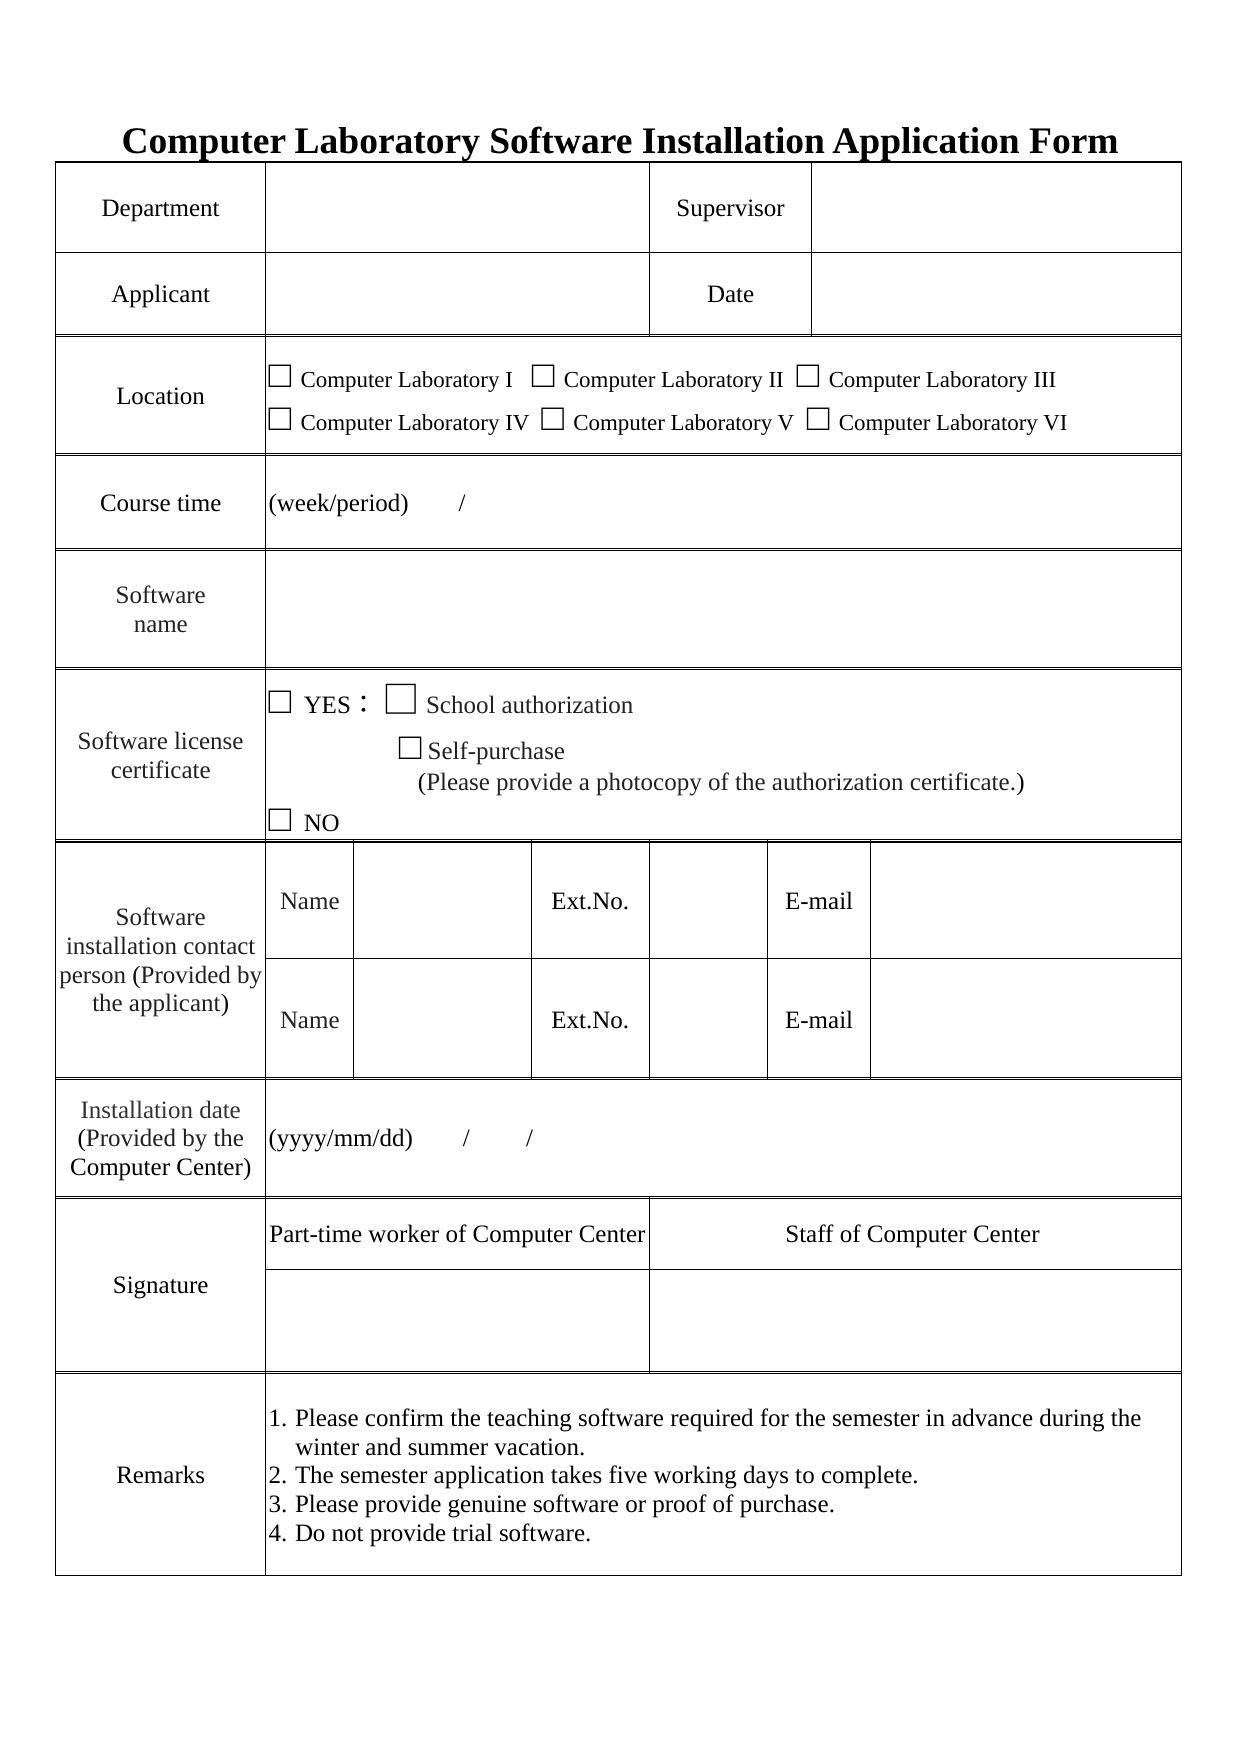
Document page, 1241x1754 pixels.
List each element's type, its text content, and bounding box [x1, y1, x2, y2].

table_cell Location [56, 337, 265, 453]
table_cell Date [650, 253, 811, 334]
table_cell Course time [56, 456, 265, 548]
table_cell [266, 1270, 649, 1371]
table_cell Ext.No. [532, 843, 649, 958]
table_cell Name [266, 959, 353, 1077]
table_cell Remarks [56, 1374, 265, 1575]
table_cell Applicant [56, 253, 265, 334]
table_cell Name [266, 843, 353, 958]
table_cell Installation date (Provided by the Computer Center) [56, 1080, 265, 1196]
table_cell [650, 959, 767, 1077]
table_cell Software license certificate [56, 670, 265, 839]
table_cell [354, 959, 531, 1077]
table_cell Ext.No. [532, 959, 649, 1077]
table_cell [650, 843, 767, 958]
table_cell □ Computer Laboratory I □ Computer Laboratory II □ Computer Laboratory III □ Computer Laboratory IV □ Computer Laboratory V □ Computer Laboratory VI [266, 337, 1181, 453]
table_cell [266, 551, 1181, 667]
table_header Department [56, 163, 265, 252]
table_header [812, 163, 1181, 252]
table_cell Signature [56, 1199, 265, 1371]
table_cell (week/period) / [266, 456, 1181, 548]
text Computer Laboratory Software Installation Application Form [59, 118, 1181, 161]
table_cell E-mail [768, 959, 870, 1077]
table_header Supervisor [650, 163, 811, 252]
table_cell [650, 1270, 1181, 1371]
table_cell [871, 959, 1181, 1077]
table_cell □ YES： □ School authorization □ Self-purchase (Please provide a photocopy of the authorization certificate.) □ NO [266, 670, 1181, 839]
table_cell [354, 843, 531, 958]
table_cell Please confirm the teaching software required for the semester in advance during the winter and summer vacation. The semester application takes five working days to complete. Please provide genuine software or proof of purchase. Do not provide trial software. [266, 1374, 1181, 1575]
table_header [266, 163, 649, 252]
table_cell Software installation contact person (Provided by the applicant) [56, 843, 265, 1077]
table_cell Staff of Computer Center [650, 1199, 1181, 1269]
table_cell (yyyy/mm/dd) / / [266, 1080, 1181, 1196]
table_cell Software name [56, 551, 265, 667]
table_cell [266, 253, 649, 334]
table_cell Part-time worker of Computer Center [266, 1199, 649, 1269]
table_cell [812, 253, 1181, 334]
table_cell E-mail [768, 843, 870, 958]
table_cell [871, 843, 1181, 958]
